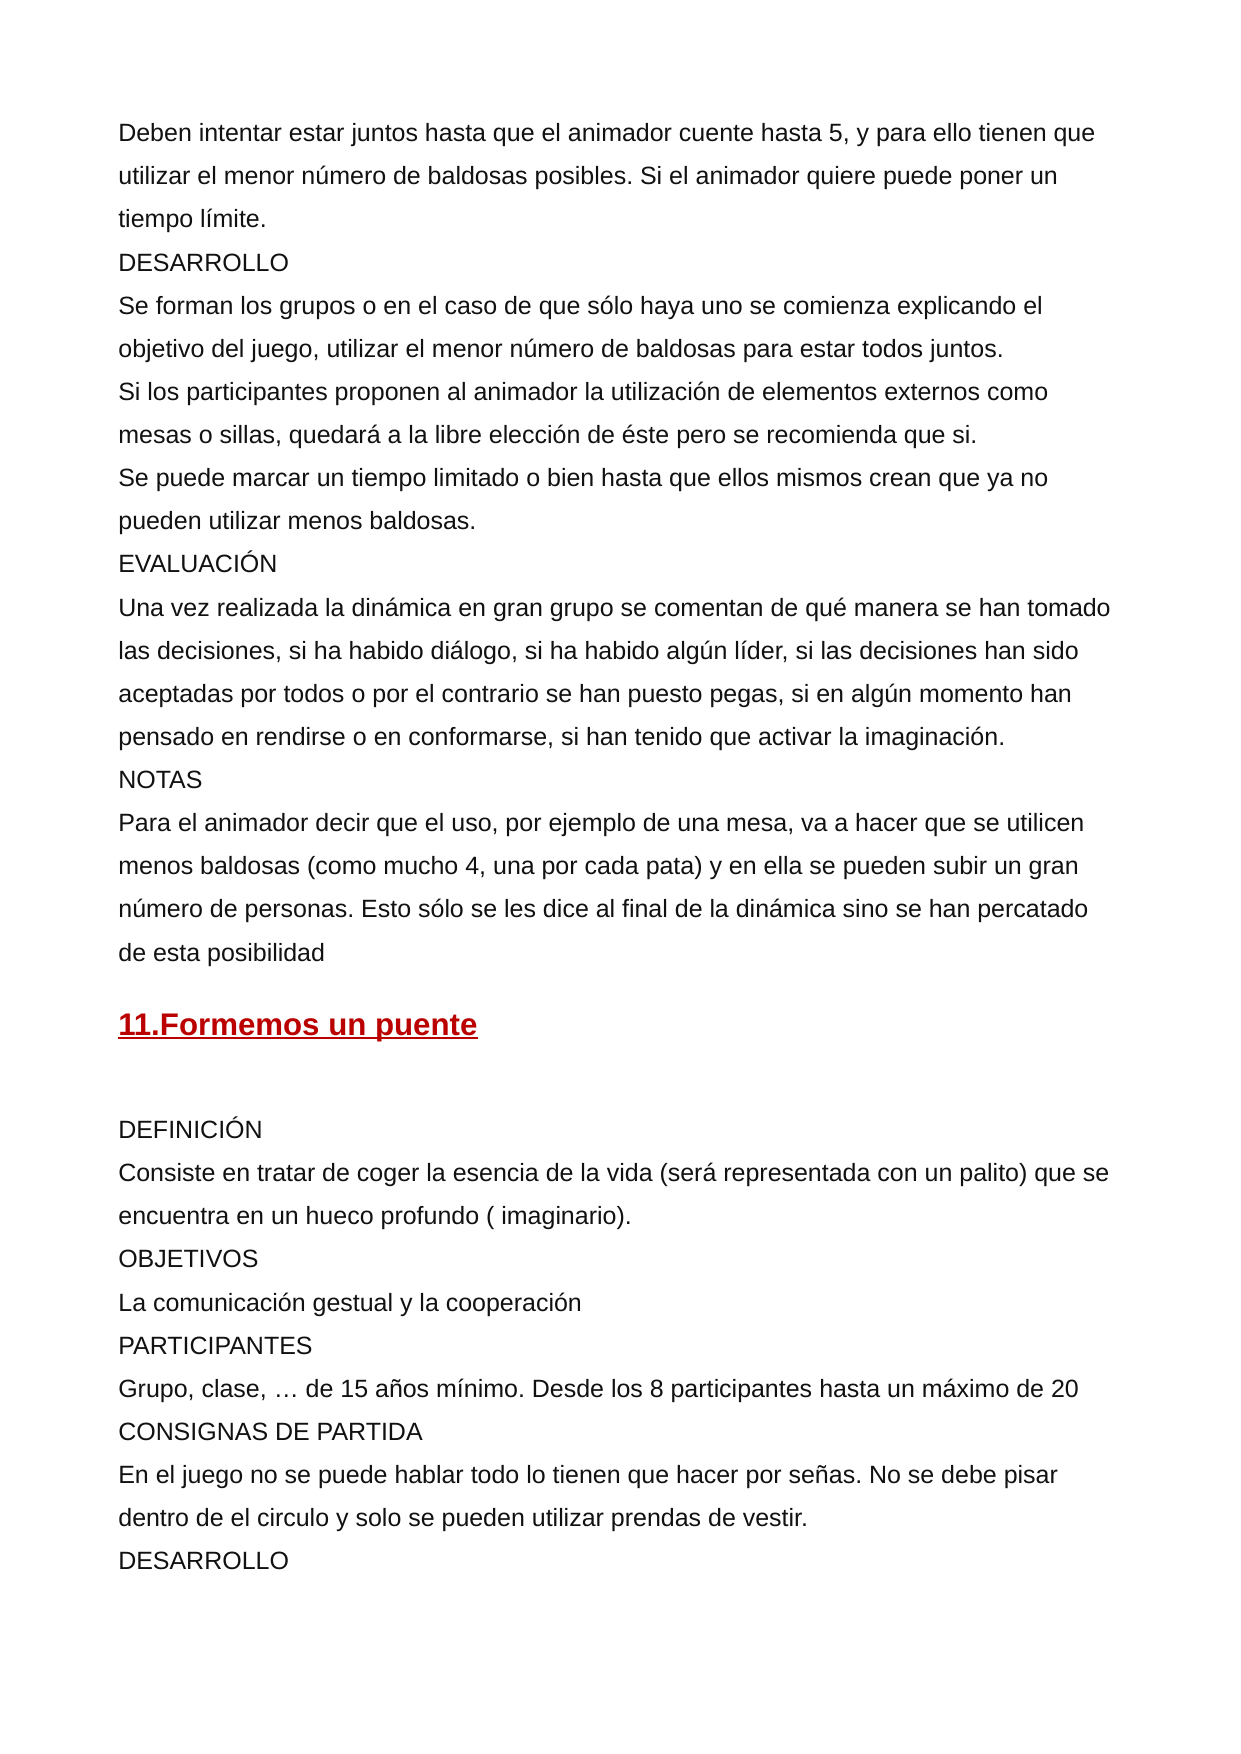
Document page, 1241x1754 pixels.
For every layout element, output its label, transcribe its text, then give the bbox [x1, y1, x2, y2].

text DESARROLLO [118, 247, 1122, 276]
text Consiste en tratar de coger la esencia de la vida (será representada con un palito) que se encuentra en un hueco profundo ( imaginario). [118, 1158, 1122, 1230]
text NOTAS [118, 765, 1122, 794]
text Se forman los grupos o en el caso de que sólo haya uno se comienza explicando el objetivo del juego, utilizar el menor número de baldosas para estar todos juntos. [118, 291, 1122, 362]
text DEFINICIÓN [118, 1115, 1122, 1144]
text Para el animador decir que el uso, por ejemplo de una mesa, va a hacer que se utilicen menos baldosas (como mucho 4, una por cada pata) y en ella se pueden subir un gran número de personas. Esto sólo se les dice al final de la dinámica sino se han percatado de esta posibilidad [118, 808, 1122, 966]
text Grupo, clase, … de 15 años mínimo. Desde los 8 participantes hasta un máximo de 20 [118, 1374, 1122, 1403]
text Si los participantes proponen al animador la utilización de elementos externos como mesas o sillas, quedará a la libre elección de éste pero se recomienda que si. [118, 377, 1122, 449]
text En el juego no se puede hablar todo lo tienen que hacer por señas. No se debe pisar dentro de el circulo y solo se pueden utilizar prendas de vestir. [118, 1460, 1122, 1532]
text Deben intentar estar juntos hasta que el animador cuente hasta 5, y para ello tienen que utilizar el menor número de baldosas posibles. Si el animador quiere puede poner un tiempo límite. [118, 118, 1122, 233]
text EVALUACIÓN [118, 549, 1122, 578]
text Se puede marcar un tiempo limitado o bien hasta que ellos mismos crean que ya no pueden utilizar menos baldosas. [118, 463, 1122, 535]
text OBJETIVOS [118, 1244, 1122, 1273]
text PARTICIPANTES [118, 1331, 1122, 1359]
text CONSIGNAS DE PARTIDA [118, 1417, 1122, 1446]
text DESARROLLO [118, 1546, 1122, 1575]
subtitle 11.Formemos un puente [118, 1006, 1122, 1042]
text La comunicación gestual y la cooperación [118, 1288, 1122, 1316]
text Una vez realizada la dinámica en gran grupo se comentan de qué manera se han tomado las decisiones, si ha habido diálogo, si ha habido algún líder, si las decisiones han sido aceptadas por todos o por el contrario se han puesto pegas, si en algún momento han pensado en rendirse o en conformarse, si han tenido que activar la imaginación. [118, 592, 1122, 751]
